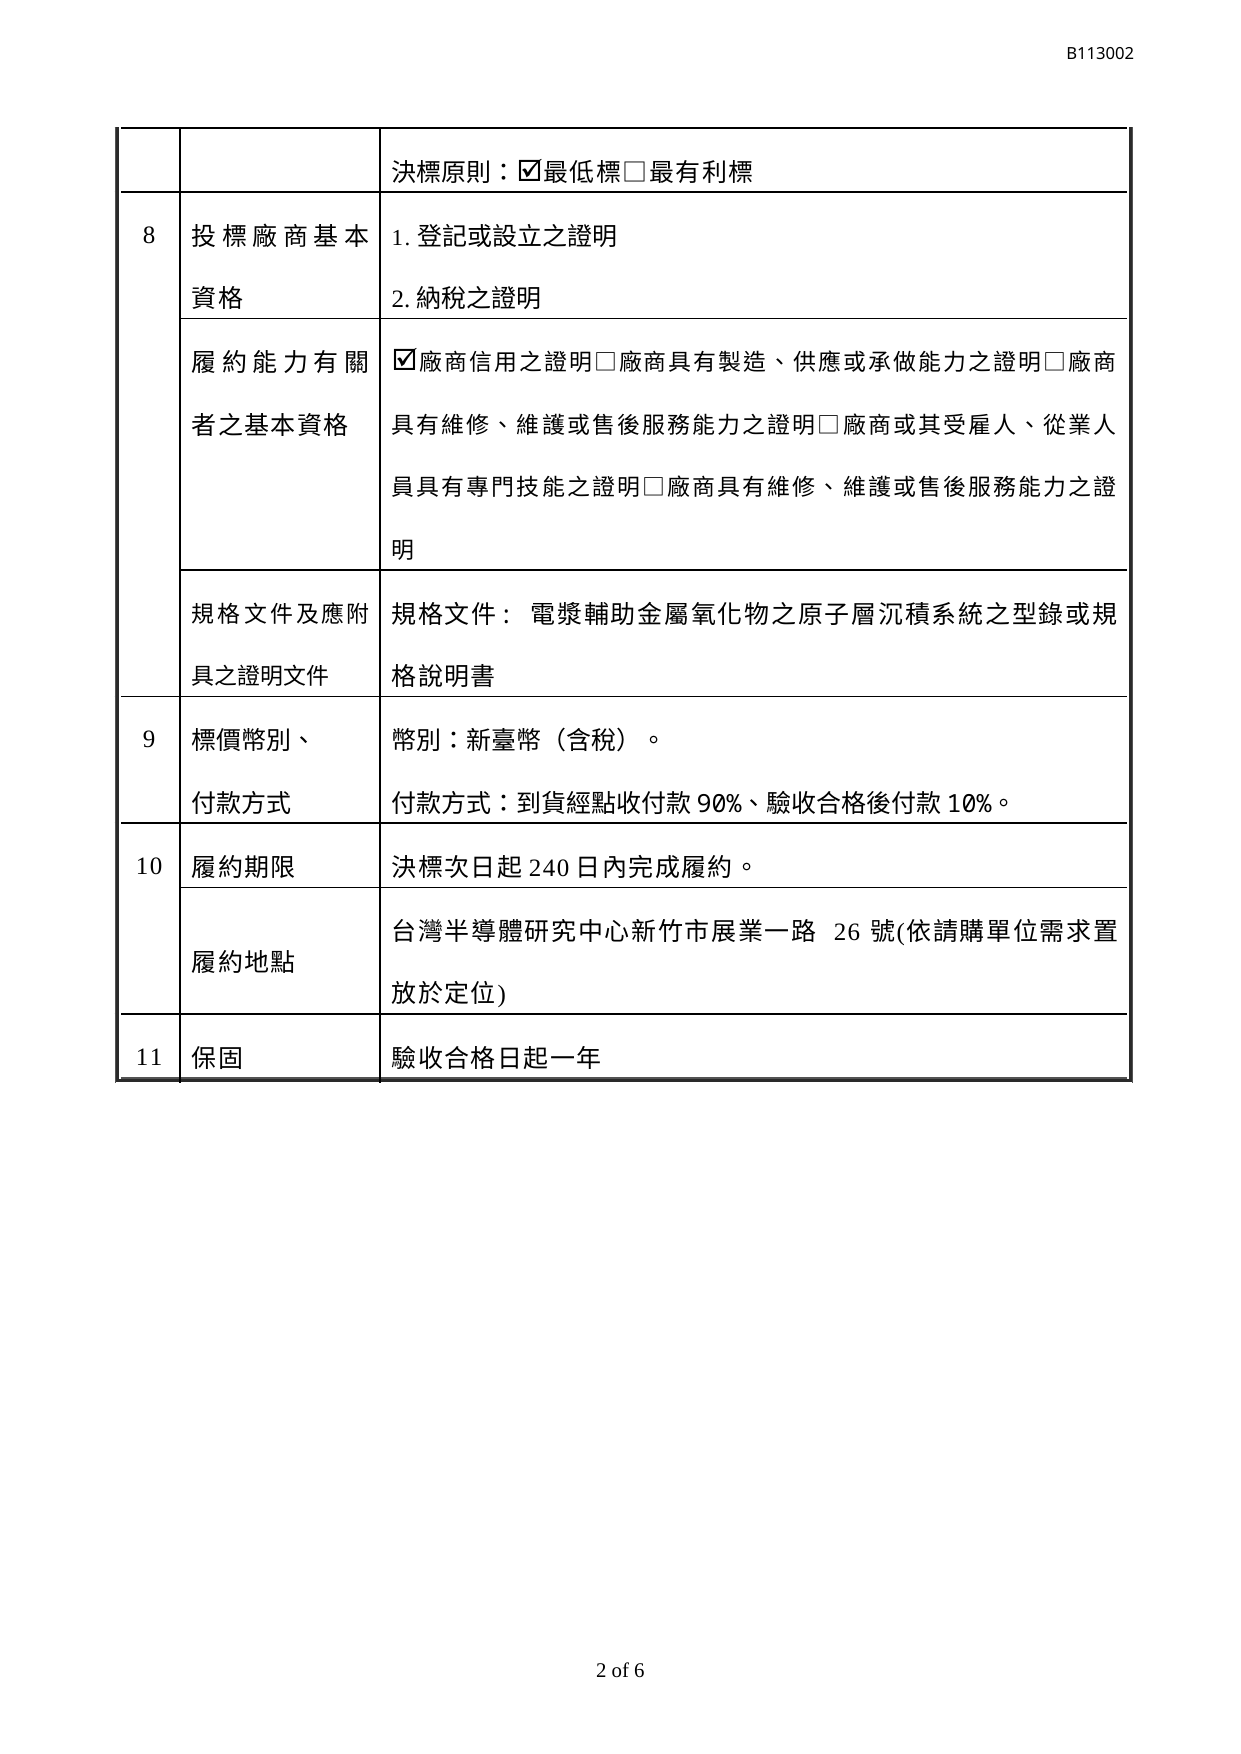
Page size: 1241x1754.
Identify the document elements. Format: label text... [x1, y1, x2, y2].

table_cell 保固 [181, 1015, 379, 1077]
table_cell 廠商信用之證明□廠商具有製造、供應或承做能力之證明□廠商具有維修、維護或售後服務能力之證明□廠商或其受雇人、從業人員具有專門技能之證明□廠商具有維修、維護或售後服務能力之證明 [381, 319, 1127, 569]
table_cell 8 9 [121, 193, 179, 696]
table_cell 9 [121, 697, 179, 822]
table_cell [121, 129, 179, 191]
table_cell 規格文件及應附具之證明文件 [181, 571, 379, 696]
table_cell 標價幣別、 付款方式 [181, 697, 379, 822]
table_cell 台灣半導體研究中心新竹市展業一路 26 號(依請購單位需求置放於定位) [381, 888, 1127, 1013]
table_cell 投標廠商基本資格 [181, 193, 379, 318]
table_cell 決標原則：最低標□最有利標 [381, 129, 1127, 191]
table_cell 1. 登記或設立之證明 2. 納稅之證明 [381, 193, 1127, 318]
table_cell 10 11 [121, 824, 179, 1013]
table_cell 決標次日起240日內完成履約。 [381, 824, 1127, 886]
table_cell 履約期限 [181, 824, 379, 886]
table_cell 11 [121, 1015, 179, 1077]
table_cell 幣別：新臺幣（含稅）。 付款方式：到貨經點收付款90%、驗收合格後付款10%。 [381, 697, 1127, 822]
table_cell 履約地點 [181, 888, 379, 1013]
table_cell 驗收合格日起一年 [381, 1015, 1127, 1077]
table_cell [181, 129, 379, 191]
table_cell 履約能力有關者之基本資格 [181, 319, 379, 569]
table_cell 規格文件: 電漿輔助金屬氧化物之原子層沉積系統之型錄或規格說明書 [381, 571, 1127, 696]
